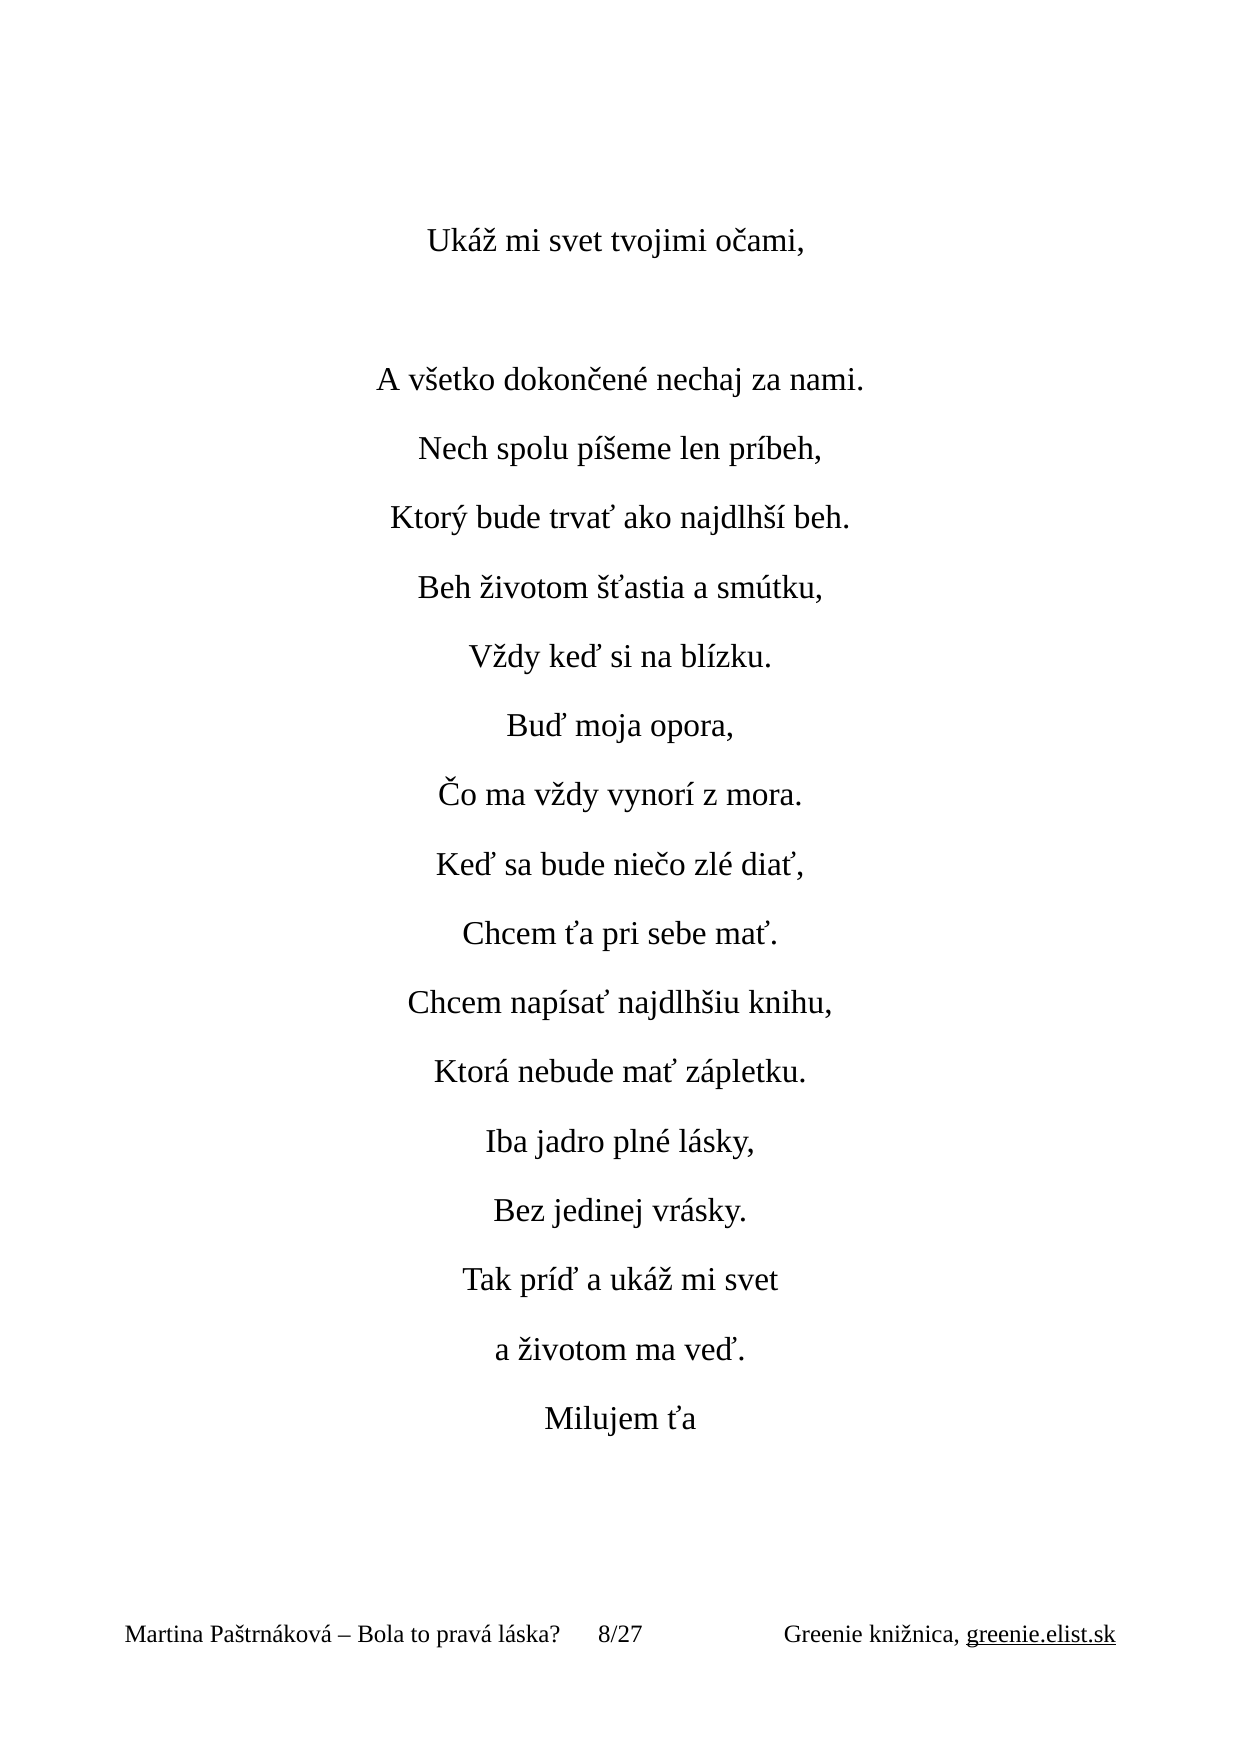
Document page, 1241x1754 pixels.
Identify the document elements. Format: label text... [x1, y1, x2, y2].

text Keď sa bude niečo zlé diať, [106, 844, 1134, 882]
text A všetko dokončené nechaj za nami. [106, 359, 1134, 397]
text Čo ma vždy vynorí z mora. [106, 775, 1134, 813]
text Beh životom šťastia a smútku, [106, 567, 1134, 605]
text Ukáž mi svet tvojimi očami, [106, 221, 1134, 259]
text Bez jedinej vrásky. [106, 1190, 1134, 1229]
text Vždy keď si na blízku. [106, 636, 1134, 674]
text Tak príď a ukáž mi svet [106, 1259, 1134, 1298]
text Chcem ťa pri sebe mať. [106, 913, 1134, 952]
text a životom ma veď. [106, 1329, 1134, 1367]
text Ktorá nebude mať zápletku. [106, 1052, 1134, 1090]
text Chcem napísať najdlhšiu knihu, [106, 982, 1134, 1021]
text Buď moja opora, [106, 705, 1134, 744]
text Iba jadro plné lásky, [106, 1121, 1134, 1159]
text Nech spolu píšeme len príbeh, [106, 428, 1134, 467]
text Ktorý bude trvať ako najdlhší beh. [106, 498, 1134, 536]
text Milujem ťa [106, 1398, 1134, 1436]
